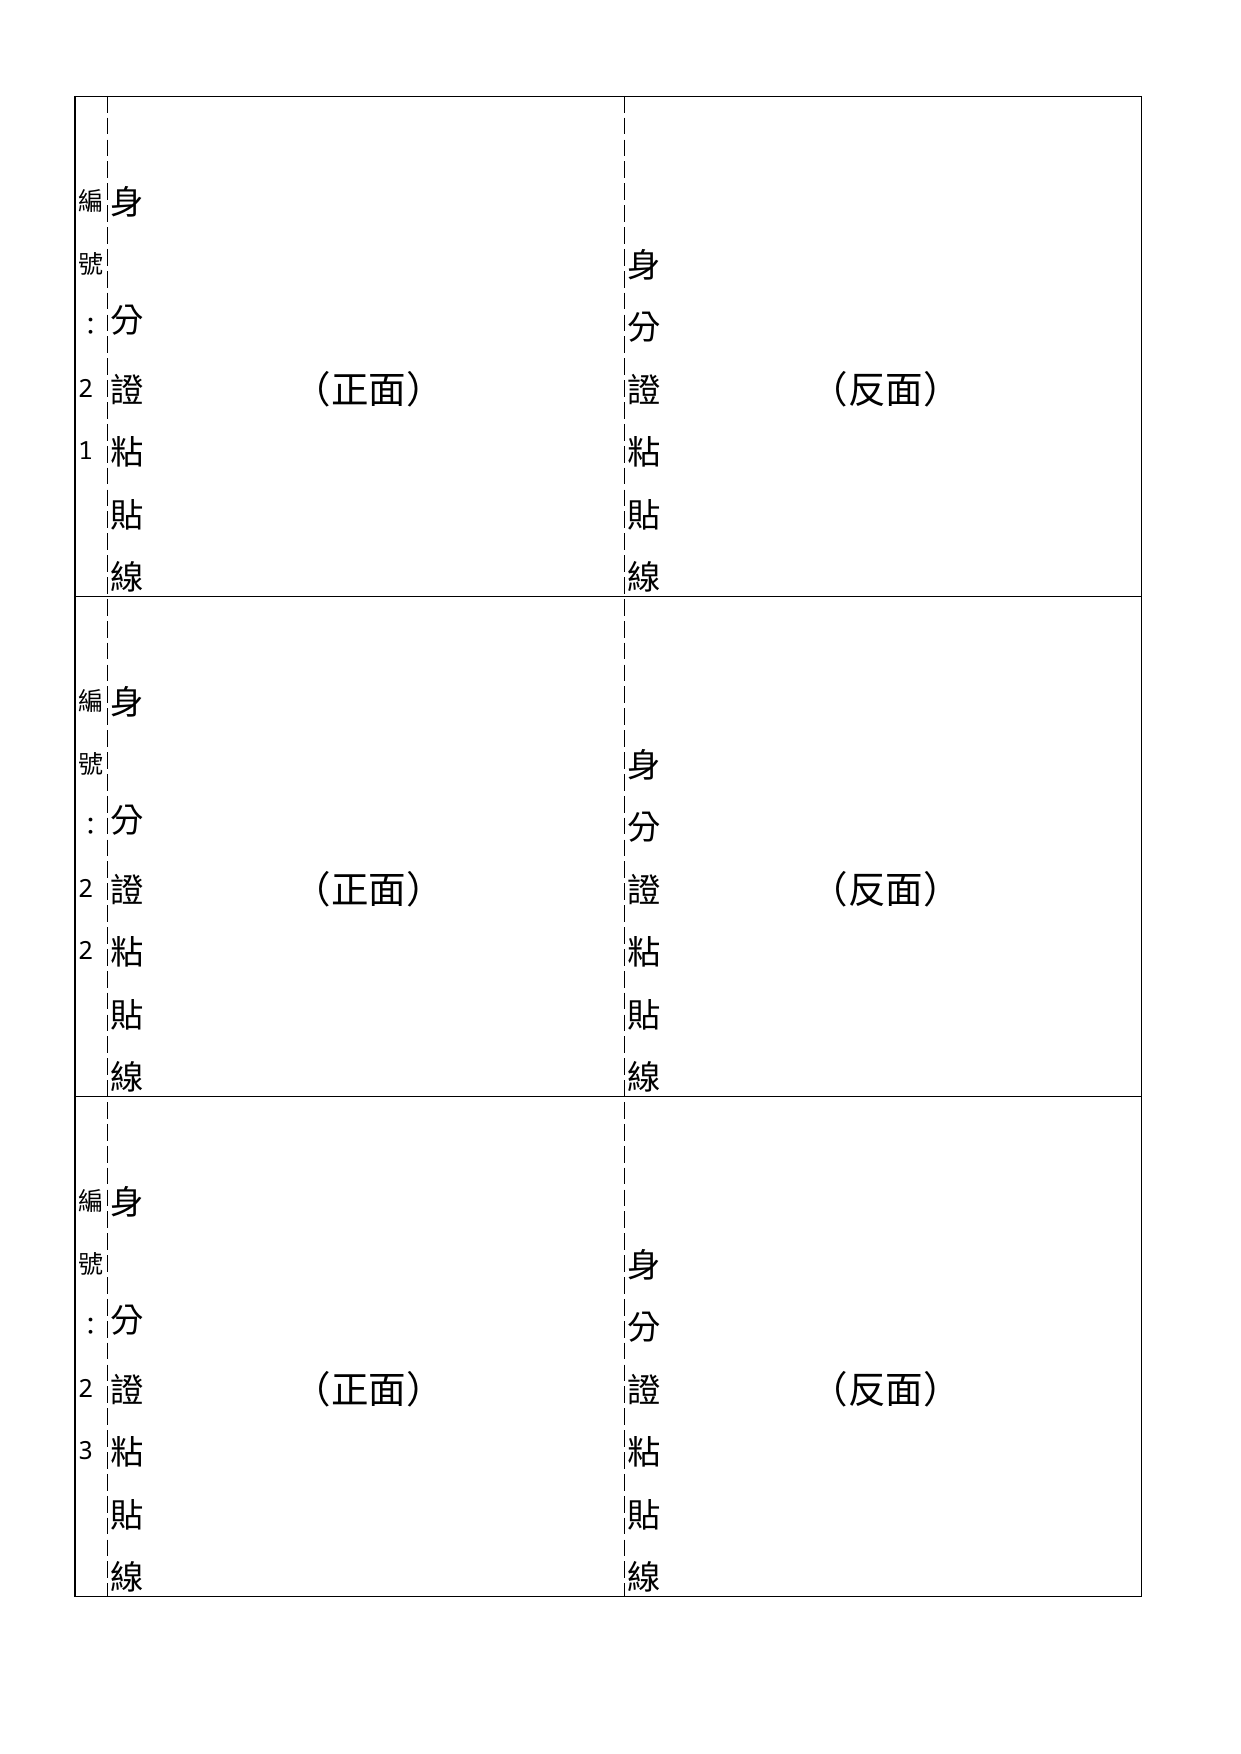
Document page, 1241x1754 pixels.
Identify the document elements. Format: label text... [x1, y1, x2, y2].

table_cell 身 分 證 （反面） 粘 貼 線 [624, 97, 1141, 596]
table_cell 編號 ： 21 [76, 97, 107, 596]
table_cell 身 分 證 （反面） 粘 貼 線 [624, 1097, 1141, 1596]
table_cell 身 分 證 （正面） 粘 貼 線 [108, 97, 624, 596]
table_cell 編號 ： 22 [76, 597, 107, 1096]
table_cell 身 分 證 （反面） 粘 貼 線 [624, 597, 1141, 1096]
table_cell 編號 ： 23 [76, 1097, 107, 1596]
table_cell 身 分 證 （正面） 粘 貼 線 [108, 1097, 624, 1596]
table_cell 身 分 證 （正面） 粘 貼 線 [108, 597, 624, 1096]
